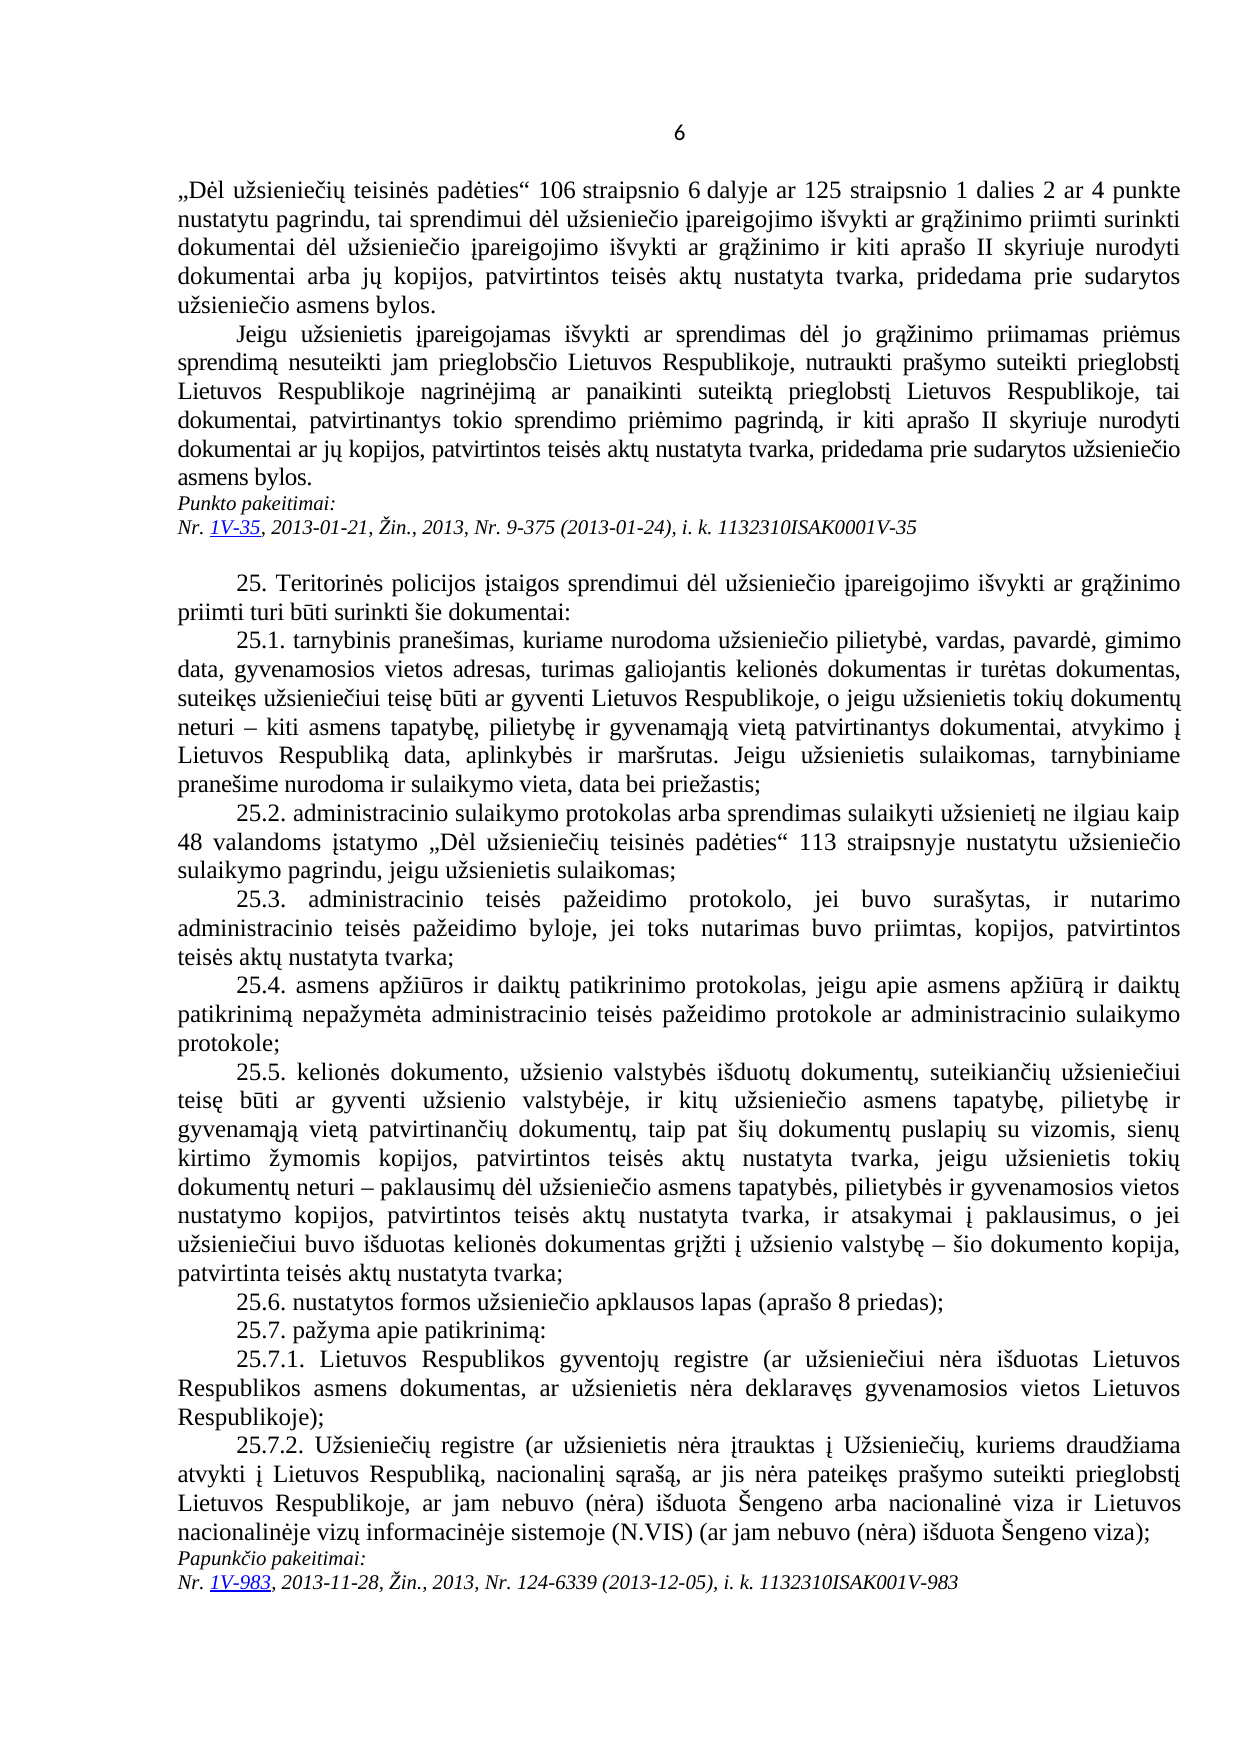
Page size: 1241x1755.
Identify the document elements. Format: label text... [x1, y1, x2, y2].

text Papunkčio pakeitimai: [177, 1546, 1181, 1569]
text 25. Teritorinės policijos įstaigos sprendimui dėl užsieniečio įpareigojimo išvykti ar grąžinimo priimti turi būti surinkti šie dokumentai: [177, 568, 1181, 626]
text 25.7.1. Lietuvos Respublikos gyventojų registre (ar užsieniečiui nėra išduotas Lietuvos Respublikos asmens dokumentas, ar užsienietis nėra deklaravęs gyvenamosios vietos Lietuvos Respublikoje); [177, 1344, 1181, 1431]
text 25.7. pažyma apie patikrinimą: [177, 1316, 1181, 1344]
text 25.2. administracinio sulaikymo protokolas arba sprendimas sulaikyti užsienietį ne ilgiau kaip 48 valandoms įstatymo „Dėl užsieniečių teisinės padėties“ 113 straipsnyje nustatytu užsieniečio sulaikymo pagrindu, jeigu užsienietis sulaikomas; [177, 798, 1181, 884]
text 25.3. administracinio teisės pažeidimo protokolo, jei buvo surašytas, ir nutarimo administracinio teisės pažeidimo byloje, jei toks nutarimas buvo priimtas, kopijos, patvirtintos teisės aktų nustatyta tvarka; [177, 884, 1181, 971]
text Jeigu užsienietis įpareigojamas išvykti ar sprendimas dėl jo grąžinimo priimamas priėmus sprendimą nesuteikti jam prieglobsčio Lietuvos Respublikoje, nutraukti prašymo suteikti prieglobstį Lietuvos Respublikoje nagrinėjimą ar panaikinti suteiktą prieglobstį Lietuvos Respublikoje, tai dokumentai, patvirtinantys tokio sprendimo priėmimo pagrindą, ir kiti aprašo II skyriuje nurodyti dokumentai ar jų kopijos, patvirtintos teisės aktų nustatyta tvarka, pridedama prie sudarytos užsieniečio asmens bylos. [177, 319, 1181, 491]
text 25.1. tarnybinis pranešimas, kuriame nurodoma užsieniečio pilietybė, vardas, pavardė, gimimo data, gyvenamosios vietos adresas, turimas galiojantis kelionės dokumentas ir turėtas dokumentas, suteikęs užsieniečiui teisę būti ar gyventi Lietuvos Respublikoje, o jeigu užsienietis tokių dokumentų neturi – kiti asmens tapatybę, pilietybę ir gyvenamąją vietą patvirtinantys dokumentai, atvykimo į Lietuvos Respubliką data, aplinkybės ir maršrutas. Jeigu užsienietis sulaikomas, tarnybiniame pranešime nurodoma ir sulaikymo vieta, data bei priežastis; [177, 626, 1181, 798]
text 25.6. nustatytos formos užsieniečio apklausos lapas (aprašo 8 priedas); [177, 1287, 1181, 1316]
text 25.7.2. Užsieniečių registre (ar užsienietis nėra įtrauktas į Užsieniečių, kuriems draudžiama atvykti į Lietuvos Respubliką, nacionalinį sąrašą, ar jis nėra pateikęs prašymo suteikti prieglobstį Lietuvos Respublikoje, ar jam nebuvo (nėra) išduota Šengeno arba nacionalinė viza ir Lietuvos nacionalinėje vizų informacinėje sistemoje (N.VIS) (ar jam nebuvo (nėra) išduota Šengeno viza); [177, 1431, 1181, 1546]
text 25.4. asmens apžiūros ir daiktų patikrinimo protokolas, jeigu apie asmens apžiūrą ir daiktų patikrinimą nepažymėta administracinio teisės pažeidimo protokole ar administracinio sulaikymo protokole; [177, 971, 1181, 1057]
text Punkto pakeitimai: [177, 491, 1181, 515]
text 25.5. kelionės dokumento, užsienio valstybės išduotų dokumentų, suteikiančių užsieniečiui teisę būti ar gyventi užsienio valstybėje, ir kitų užsieniečio asmens tapatybę, pilietybę ir gyvenamąją vietą patvirtinančių dokumentų, taip pat šių dokumentų puslapių su vizomis, sienų kirtimo žymomis kopijos, patvirtintos teisės aktų nustatyta tvarka, jeigu užsienietis tokių dokumentų neturi – paklausimų dėl užsieniečio asmens tapatybės, pilietybės ir gyvenamosios vietos nustatymo kopijos, patvirtintos teisės aktų nustatyta tvarka, ir atsakymai į paklausimus, o jei užsieniečiui buvo išduotas kelionės dokumentas grįžti į užsienio valstybę – šio dokumento kopija, patvirtinta teisės aktų nustatyta tvarka; [177, 1057, 1181, 1287]
text Nr. 1V-983, 2013-11-28, Žin., 2013, Nr. 124-6339 (2013-12-05), i. k. 1132310ISAK001V-983 [177, 1569, 1181, 1594]
text Nr. 1V-35, 2013-01-21, Žin., 2013, Nr. 9-375 (2013-01-24), i. k. 1132310ISAK0001V-35 [177, 515, 1181, 539]
text „Dėl užsieniečių teisinės padėties“ 106 straipsnio 6 dalyje ar 125 straipsnio 1 dalies 2 ar 4 punkte nustatytu pagrindu, tai sprendimui dėl užsieniečio įpareigojimo išvykti ar grąžinimo priimti surinkti dokumentai dėl užsieniečio įpareigojimo išvykti ar grąžinimo ir kiti aprašo II skyriuje nurodyti dokumentai arba jų kopijos, patvirtintos teisės aktų nustatyta tvarka, pridedama prie sudarytos užsieniečio asmens bylos. [177, 175, 1181, 319]
